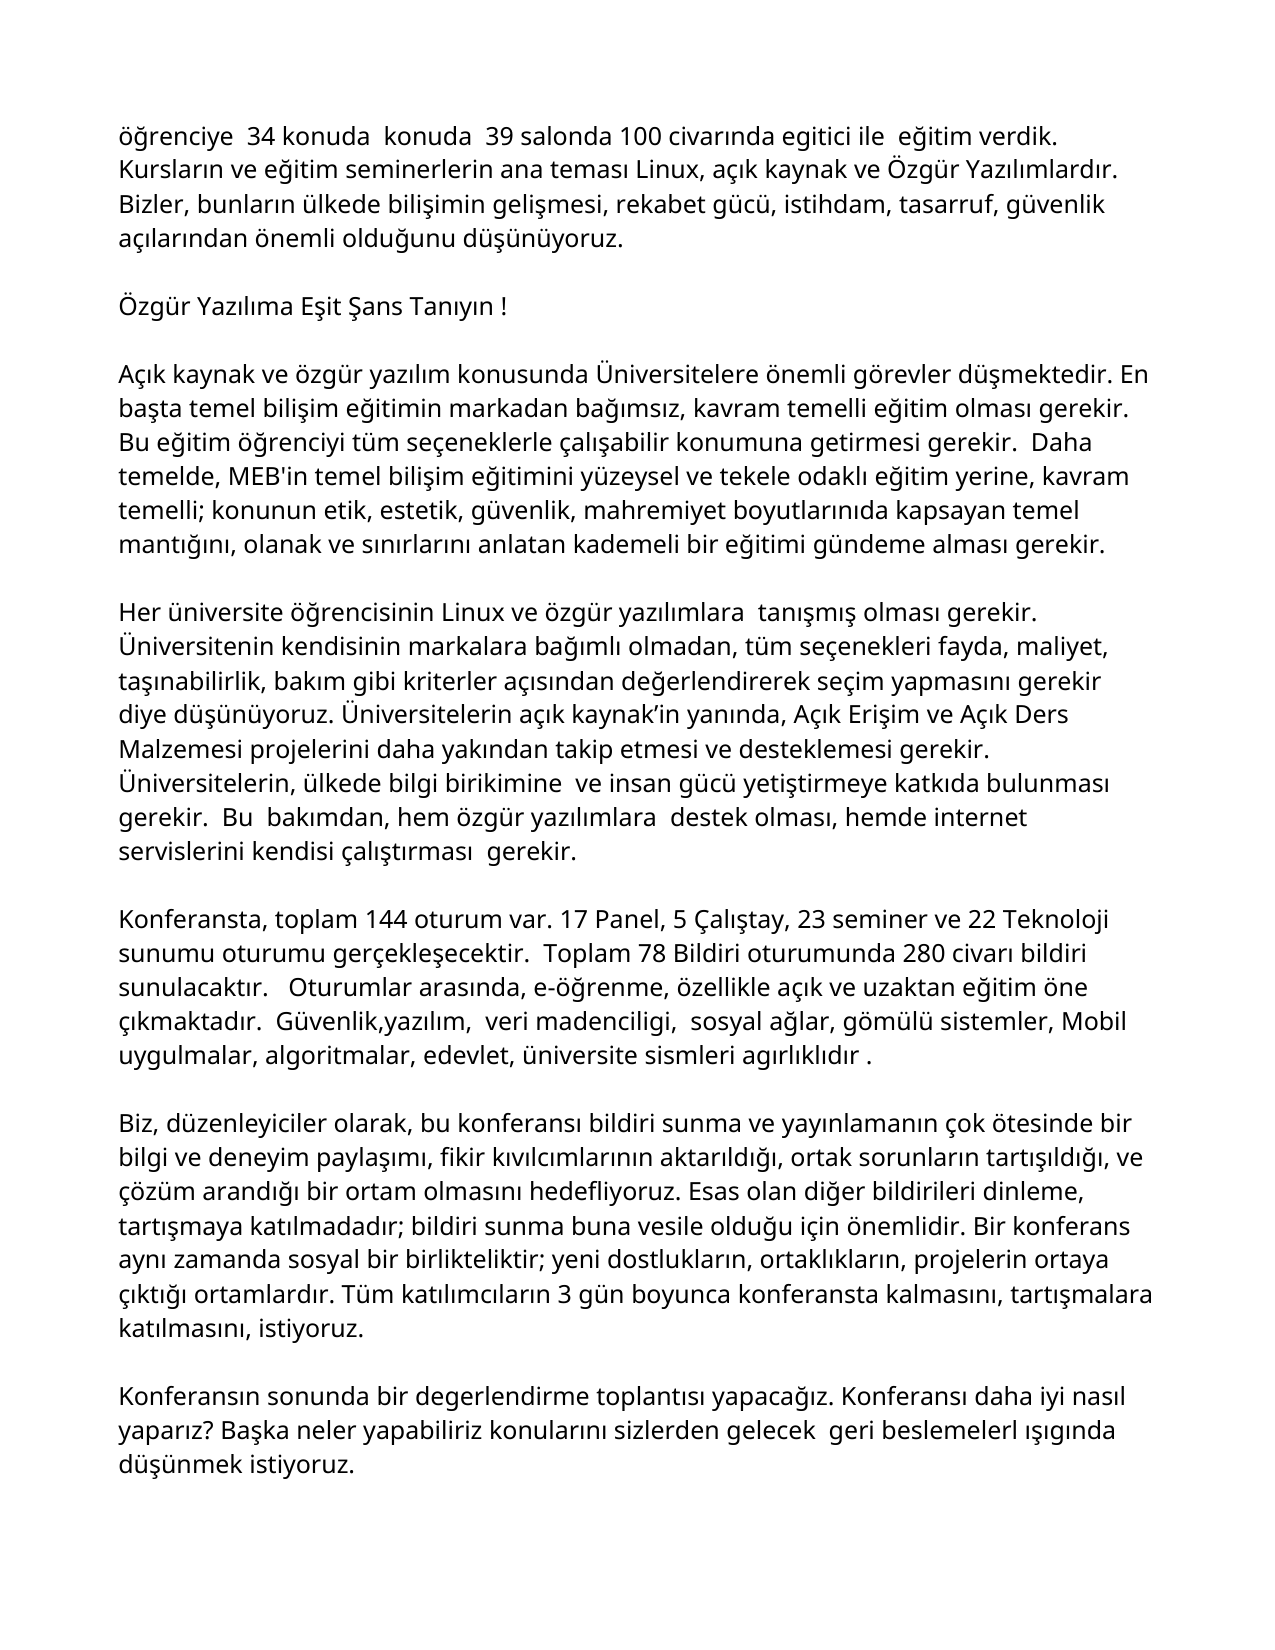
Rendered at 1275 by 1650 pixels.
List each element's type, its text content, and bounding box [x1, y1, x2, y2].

text Her üniversite öğrencisinin Linux ve özgür yazılımlara tanışmış olması gerekir. Üniversitenin kendisinin markalara bağımlı olmadan, tüm seçenekleri fayda, maliyet, taşınabilirlik, bakım gibi kriterler açısından değerlendirerek seçim yapmasını gerekir diye düşünüyoruz. Üniversitelerin açık kaynak’in yanında, Açık Erişim ve Açık Ders Malzemesi projelerini daha yakından takip etmesi ve desteklemesi gerekir. Üniversitelerin, ülkede bilgi birikimine ve insan gücü yetiştirmeye katkıda bulunması gerekir. Bu bakımdan, hem özgür yazılımlara destek olması, hemde internet servislerini kendisi çalıştırması gerekir. [118, 595, 1157, 867]
text Konferansta, toplam 144 oturum var. 17 Panel, 5 Çalıştay, 23 seminer ve 22 Teknoloji sunumu oturumu gerçekleşecektir. Toplam 78 Bildiri oturumunda 280 civarı bildiri sunulacaktır. Oturumlar arasında, e-öğrenme, özellikle açık ve uzaktan eğitim öne çıkmaktadır. Güvenlik,yazılım, veri madenciligi, sosyal ağlar, gömülü sistemler, Mobil uygulmalar, algoritmalar, edevlet, üniversite sismleri agırlıklıdır . [118, 902, 1157, 1072]
text Açık kaynak ve özgür yazılım konusunda Üniversitelere önemli görevler düşmektedir. En başta temel bilişim eğitimin markadan bağımsız, kavram temelli eğitim olması gerekir. Bu eğitim öğrenciyi tüm seçeneklerle çalışabilir konumuna getirmesi gerekir. Daha temelde, MEB'in temel bilişim eğitimini yüzeysel ve tekele odaklı eğitim yerine, kavram temelli; konunun etik, estetik, güvenlik, mahremiyet boyutlarınıda kapsayan temel mantığını, olanak ve sınırlarını anlatan kademeli bir eğitimi gündeme alması gerekir. [118, 357, 1157, 561]
text Konferansın sonunda bir degerlendirme toplantısı yapacağız. Konferansı daha iyi nasıl yaparız? Başka neler yapabiliriz konularını sizlerden gelecek geri beslemelerl ışıgında düşünmek istiyoruz. [118, 1378, 1157, 1481]
text Özgür Yazılıma Eşit Şans Tanıyın ! [118, 288, 1157, 322]
text öğrenciye 34 konuda konuda 39 salonda 100 civarında egitici ile eğitim verdik. Kursların ve eğitim seminerlerin ana teması Linux, açık kaynak ve Özgür Yazılımlardır. Bizler, bunların ülkede bilişimin gelişmesi, rekabet gücü, istihdam, tasarruf, güvenlik açılarından önemli olduğunu düşünüyoruz. [118, 118, 1157, 254]
text Biz, düzenleyiciler olarak, bu konferansı bildiri sunma ve yayınlamanın çok ötesinde bir bilgi ve deneyim paylaşımı, fikir kıvılcımlarının aktarıldığı, ortak sorunların tartışıldığı, ve çözüm arandığı bir ortam olmasını hedefliyoruz. Esas olan diğer bildirileri dinleme, tartışmaya katılmadadır; bildiri sunma buna vesile olduğu için önemlidir. Bir konferans aynı zamanda sosyal bir birlikteliktir; yeni dostlukların, ortaklıkların, projelerin ortaya çıktığı ortamlardır. Tüm katılımcıların 3 gün boyunca konferansta kalmasını, tartışmalara katılmasını, istiyoruz. [118, 1106, 1157, 1344]
